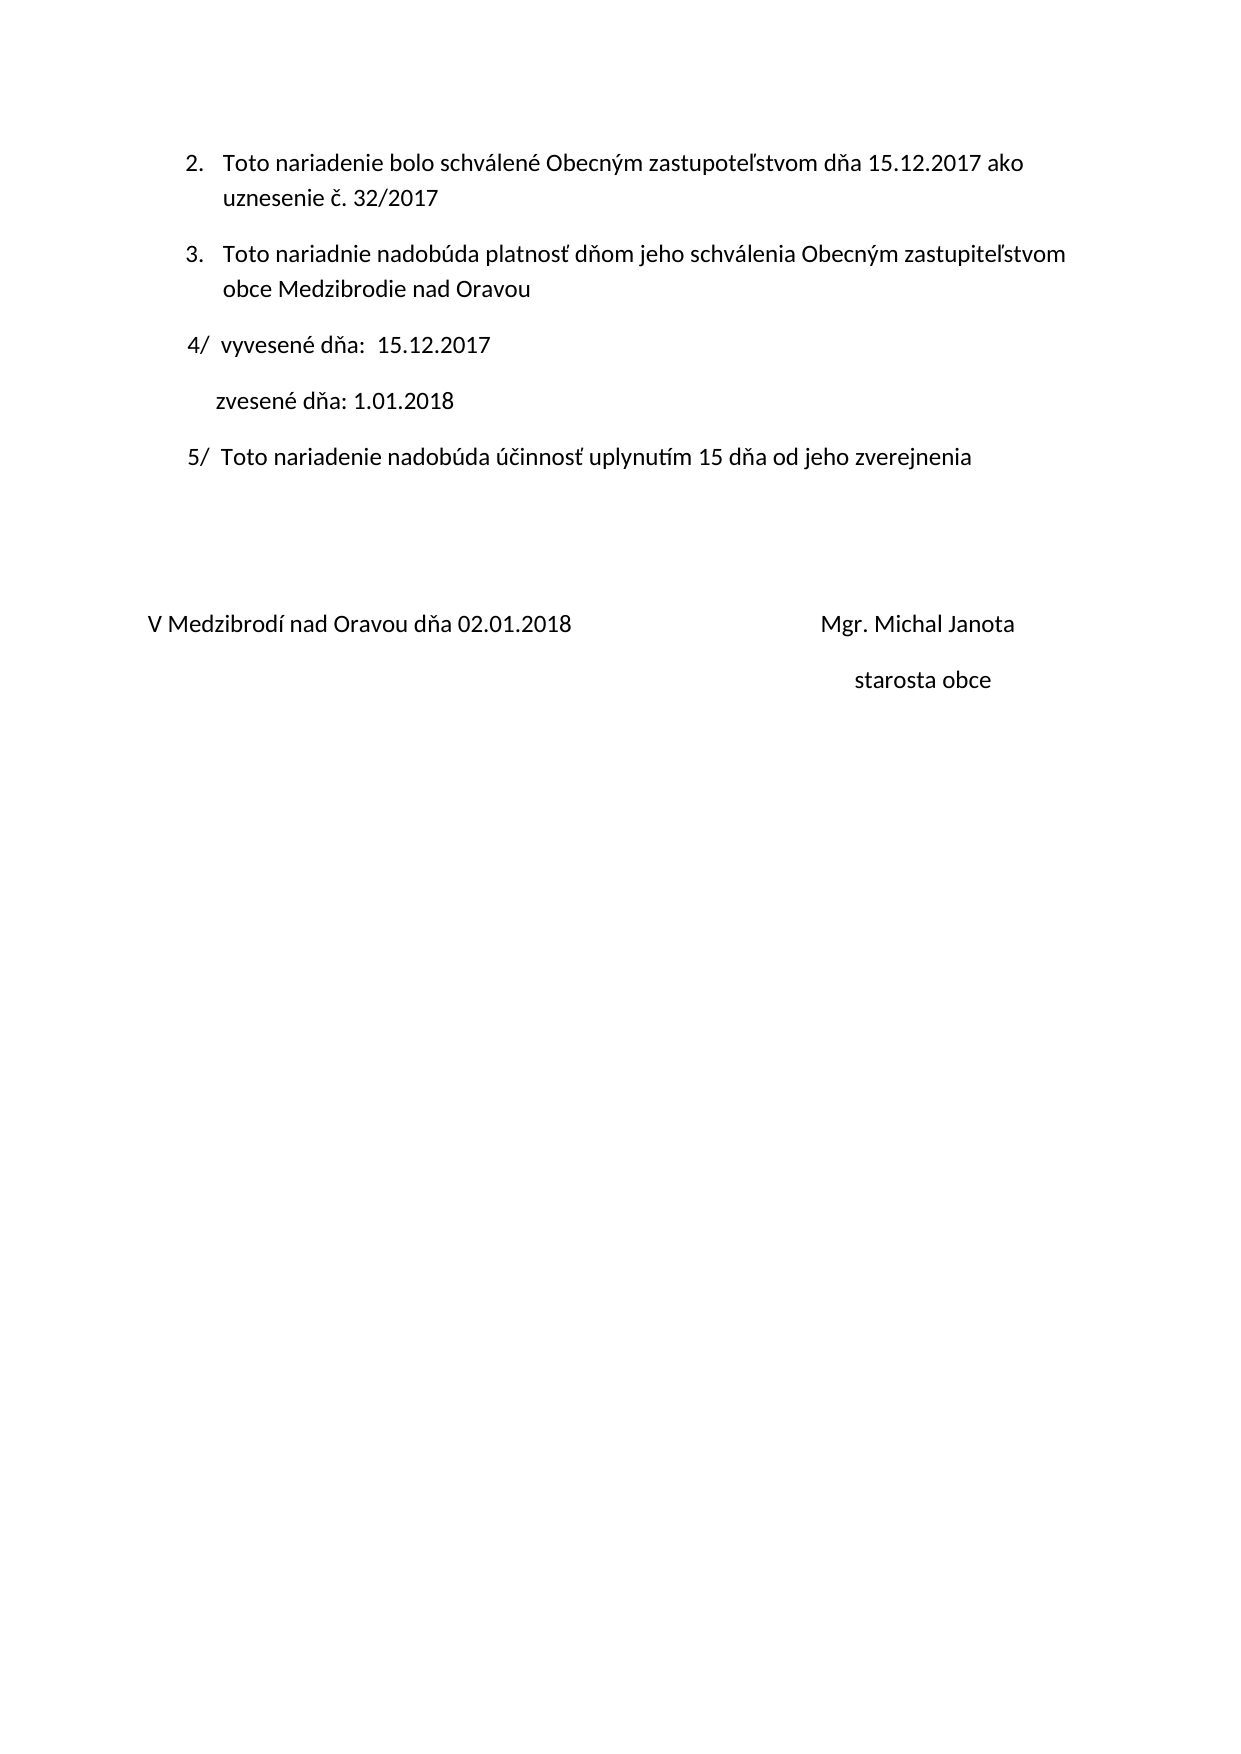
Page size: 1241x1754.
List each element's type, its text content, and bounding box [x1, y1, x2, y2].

text starosta obce [148, 664, 1093, 695]
text 5/ Toto nariadenie nadobúda účinnosť uplynutím 15 dňa od jeho zverejnenia [148, 441, 1093, 471]
text 4/ vyvesené dňa: 15.12.2017 [148, 329, 1093, 360]
text zvesené dňa: 1.01.2018 [148, 385, 1093, 416]
list Toto nariadnie nadobúda platnosť dňom jeho schválenia Obecným zastupiteľstvom obce Medzibrodie nad Oravou [185, 238, 1093, 304]
list Toto nariadenie bolo schválené Obecným zastupoteľstvom dňa 15.12.2017 ako uznesenie č. 32/2017 [185, 148, 1093, 213]
text V Medzibrodí nad Oravou dňa 02.01.2018 Mgr. Michal Janota [148, 608, 1093, 639]
